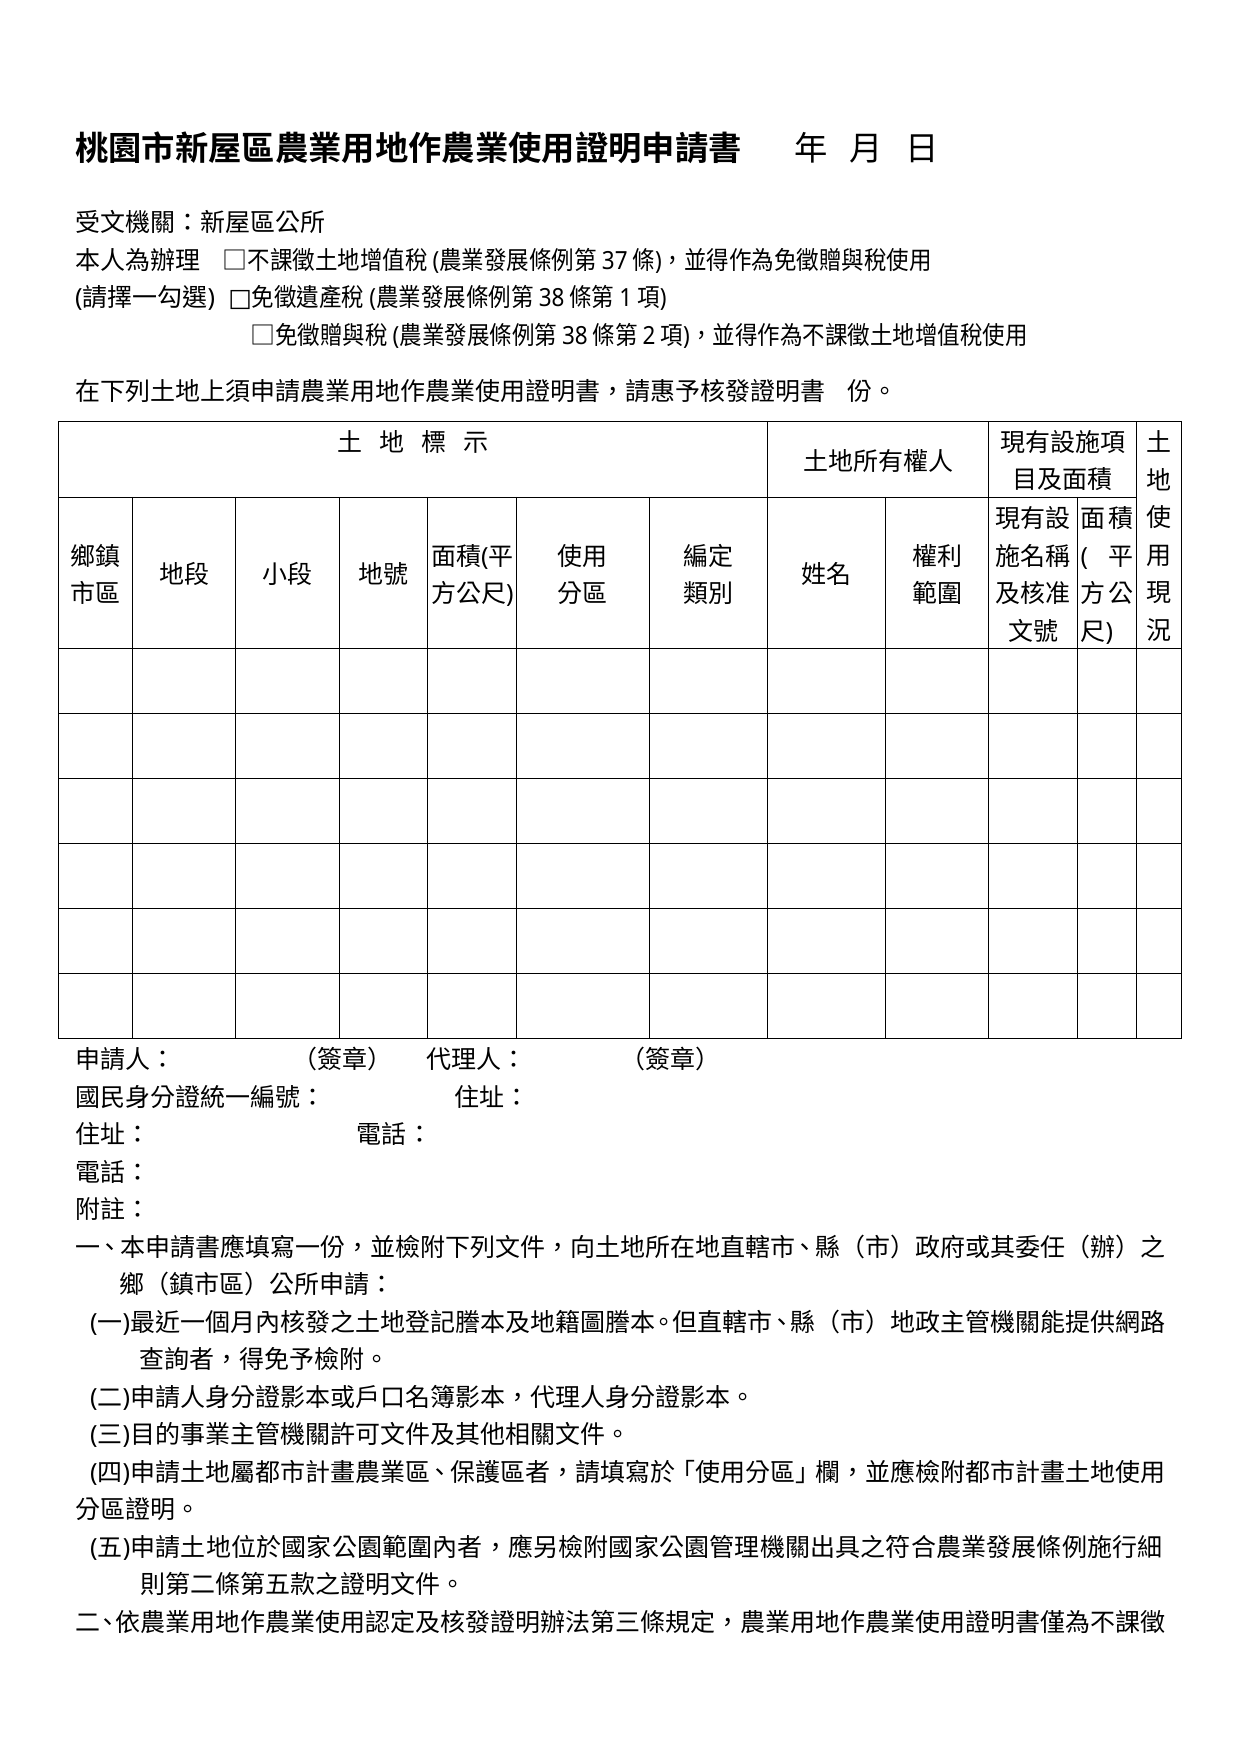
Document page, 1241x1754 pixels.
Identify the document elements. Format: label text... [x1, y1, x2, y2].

table_cell [133, 974, 235, 1038]
table_header 現有設施項目及面積 [989, 422, 1136, 497]
table_cell [650, 779, 767, 843]
table_cell [1137, 649, 1181, 713]
table_cell [1078, 714, 1136, 778]
table_cell [517, 844, 649, 908]
table_cell [650, 844, 767, 908]
text 本人為辦理 □不課徵土地增值稅 (農業發展條例第37條)，並得作為免徵贈與稅使用 [75, 239, 1165, 277]
table_cell 面積(平方公尺) [1078, 498, 1136, 648]
table_cell [886, 909, 988, 973]
table_cell [59, 909, 132, 973]
table_cell [886, 779, 988, 843]
table_cell [236, 844, 339, 908]
text (四)申請土地屬都市計畫農業區、保護區者，請填寫於「使用分區」欄，並應檢附都市計畫土地使用分區證明。 [75, 1451, 1165, 1526]
text 附註： [75, 1189, 1165, 1226]
text (一)最近一個月內核發之土地登記謄本及地籍圖謄本。但直轄市、縣（市）地政主管機關能提供網路查詢者，得免予檢附。 [90, 1301, 1165, 1376]
text 二、依農業用地作農業使用認定及核發證明辦法第三條規定，農業用地作農業使用證明書僅為不課徵土地增值稅或免徵遺產稅、贈與稅之法定用途，申請人應確認申請目的並於本申請書之辦理選項，擇一勾選。如同時有二種以上申請目的，應分別填寫申請書。 [75, 1601, 1165, 1639]
table_cell [236, 779, 339, 843]
text 住址： 電話： [75, 1114, 1165, 1151]
table_cell [236, 909, 339, 973]
table_cell [59, 649, 132, 713]
table_cell [886, 714, 988, 778]
table_cell [650, 649, 767, 713]
table_cell [428, 909, 516, 973]
table_cell [59, 844, 132, 908]
text 桃園市新屋區農業用地作農業使用證明申請書 年 月 日 [75, 108, 1165, 183]
table_cell [340, 714, 427, 778]
table_cell [133, 844, 235, 908]
table_cell 權利 範圍 [886, 498, 988, 648]
table_cell [1137, 714, 1181, 778]
table_header 土地所有權人 [768, 422, 988, 497]
table_cell [650, 909, 767, 973]
table_cell [1137, 974, 1181, 1038]
table_cell [236, 974, 339, 1038]
table_cell [768, 649, 885, 713]
table_cell 編定 類別 [650, 498, 767, 648]
text 電話： [75, 1151, 1165, 1189]
table_cell 使用 分區 [517, 498, 649, 648]
table_cell [133, 779, 235, 843]
table_cell [340, 779, 427, 843]
table_cell [517, 909, 649, 973]
table_cell [340, 649, 427, 713]
table_cell [428, 714, 516, 778]
table_cell [1137, 909, 1181, 973]
table_cell [133, 714, 235, 778]
table_cell [1078, 779, 1136, 843]
text 國民身分證統一編號： 住址： [75, 1076, 1165, 1114]
table_cell [886, 974, 988, 1038]
text 申請人： （簽章） 代理人： （簽章） [75, 1039, 1213, 1076]
table_cell [517, 714, 649, 778]
table_cell [59, 714, 132, 778]
table_cell [989, 714, 1077, 778]
table_cell [428, 844, 516, 908]
table_cell [1137, 844, 1181, 908]
table_cell 姓名 [768, 498, 885, 648]
table_cell [650, 974, 767, 1038]
text □免徵贈與稅 (農業發展條例第38條第2項)，並得作為不課徵土地增值稅使用 [75, 314, 1165, 352]
table_cell [340, 974, 427, 1038]
table_cell [886, 844, 988, 908]
text 受文機關：新屋區公所 [75, 202, 1165, 239]
table_cell 小段 [236, 498, 339, 648]
table_cell [428, 649, 516, 713]
table_cell [1078, 844, 1136, 908]
table_cell [1078, 649, 1136, 713]
table_cell [768, 909, 885, 973]
table_cell [236, 714, 339, 778]
table_cell [133, 909, 235, 973]
table_cell [517, 649, 649, 713]
table_cell [989, 844, 1077, 908]
table_cell [340, 909, 427, 973]
table_cell [428, 779, 516, 843]
table_cell [1078, 974, 1136, 1038]
table_cell [59, 779, 132, 843]
table_cell [989, 779, 1077, 843]
table_cell [768, 974, 885, 1038]
table_cell 鄉鎮市區 [59, 498, 132, 648]
table_cell [989, 974, 1077, 1038]
text 一、本申請書應填寫一份，並檢附下列文件，向土地所在地直轄市、縣（市）政府或其委任（辦）之鄉（鎮市區）公所申請： [75, 1226, 1165, 1301]
text (三)目的事業主管機關許可文件及其他相關文件。 [75, 1414, 1165, 1451]
table_cell 地號 [340, 498, 427, 648]
table_cell [1078, 909, 1136, 973]
table_cell [236, 649, 339, 713]
text (五)申請土地位於國家公園範圍內者，應另檢附國家公園管理機關出具之符合農業發展條例施行細則第二條第五款之證明文件。 [90, 1526, 1165, 1601]
table_cell [517, 779, 649, 843]
table_cell 地段 [133, 498, 235, 648]
text (二)申請人身分證影本或戶口名簿影本，代理人身分證影本。 [75, 1376, 1165, 1414]
table_cell [133, 649, 235, 713]
table_cell [1137, 779, 1181, 843]
text 在下列土地上須申請農業用地作農業使用證明書，請惠予核發證明書 份。 [75, 371, 1165, 408]
table_cell [886, 649, 988, 713]
table_header 土 地 標 示 [59, 422, 767, 497]
table_cell [428, 974, 516, 1038]
table_header 土地使用 現 況 [1137, 422, 1181, 648]
table_cell [768, 779, 885, 843]
table_cell [768, 844, 885, 908]
table_cell 現有設施名稱及核准文號 [989, 498, 1077, 648]
table_cell [989, 909, 1077, 973]
text (請擇一勾選) □免徵遺產稅 (農業發展條例第38條第1項) [75, 277, 1165, 314]
table_cell [59, 974, 132, 1038]
table_cell [650, 714, 767, 778]
table_cell [768, 714, 885, 778]
table_cell [340, 844, 427, 908]
table_cell 面積(平方公尺) [428, 498, 516, 648]
table_cell [517, 974, 649, 1038]
table_cell [989, 649, 1077, 713]
